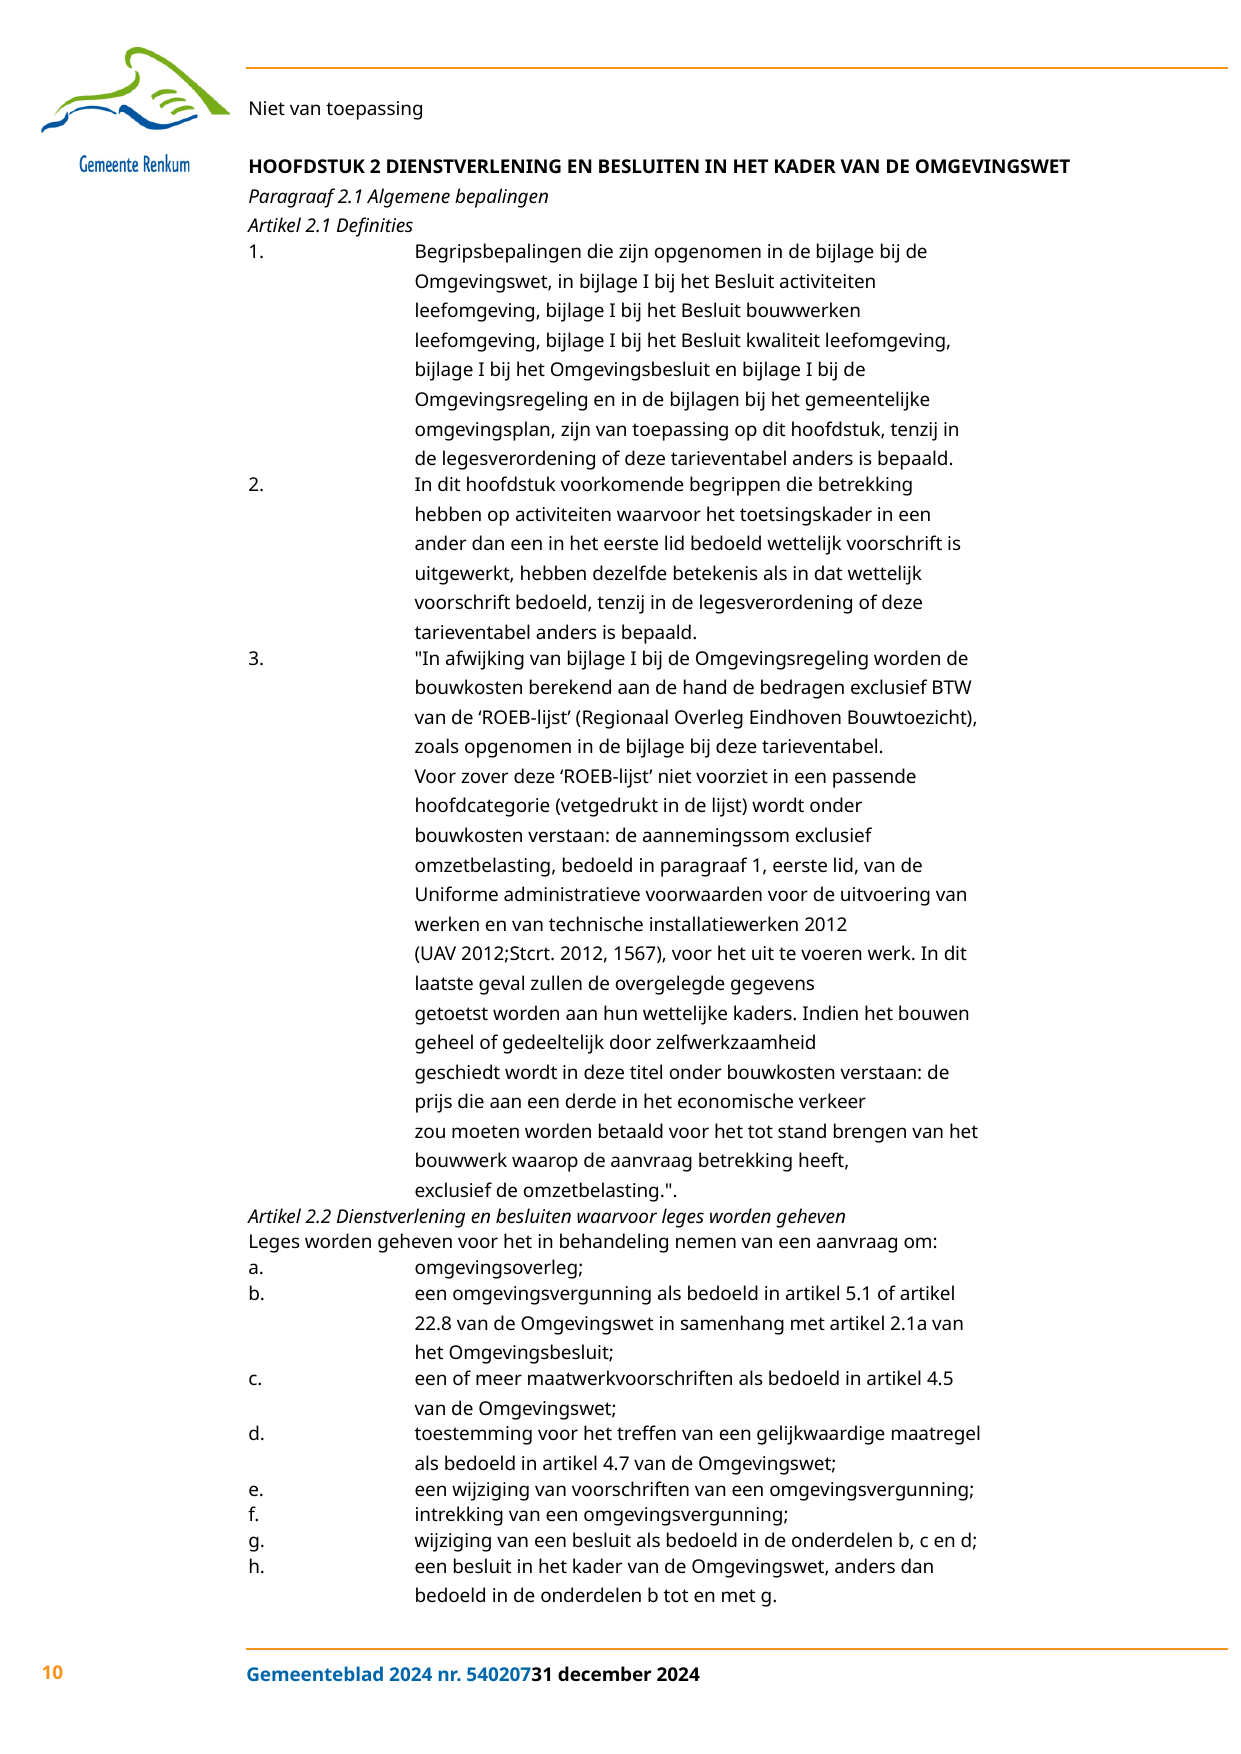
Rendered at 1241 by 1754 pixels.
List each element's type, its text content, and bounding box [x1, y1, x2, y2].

table_cell Begripsbepalingen die zijn opgenomen in de bijlage bij de Omgevingswet, in bijlage I bij het Besluit activiteiten leefomgeving, bijlage I bij het Besluit bouwwerken leefomgeving, bijlage I bij het Besluit kwaliteit leefomgeving, bijlage I bij het Omgevingsbesluit en bijlage I bij de Omgevingsregeling en in de bijlagen bij het gemeentelijke omgevingsplan, zijn van toepassing op dit hoofdstuk, tenzij in de legesverordening of deze tarieventabel anders is bepaald. [414, 238, 985, 471]
table_cell een omgevingsvergunning als bedoeld in artikel 5.1 of artikel 22.8 van de Omgevingswet in samenhang met artikel 2.1a van het Omgevingsbesluit; [414, 1280, 985, 1365]
picture [41, 47, 231, 172]
table_cell Niet van toepassing [248, 95, 1007, 121]
table_cell [1007, 95, 1152, 121]
table_cell wijziging van een besluit als bedoeld in de onderdelen b, c en d; [414, 1527, 985, 1553]
text HOOFDSTUK 2 DIENSTVERLENING EN BESLUITEN IN HET KADER VAN DE OMGEVINGSWET [248, 153, 1152, 179]
table_cell een besluit in het kader van de Omgevingswet, anders dan bedoeld in de onderdelen b tot en met g. [414, 1553, 985, 1608]
table_cell Leges worden geheven voor het in behandeling nemen van een aanvraag om: [248, 1229, 985, 1254]
table_cell g. [248, 1527, 414, 1553]
table_cell c. [248, 1365, 414, 1420]
table_cell [985, 1229, 1152, 1254]
table_cell [985, 1501, 1152, 1527]
table_cell een wijziging van voorschriften van een omgevingsvergunning; [414, 1476, 985, 1501]
table_cell "In afwijking van bijlage I bij de Omgevingsregeling worden de bouwkosten berekend aan de hand de bedragen exclusief BTW van de ‘ROEB-lijst’ (Regionaal Overleg Eindhoven Bouwtoezicht), zoals opgenomen in de bijlage bij deze tarieventabel. Voor zover deze ‘ROEB-lijst’ niet voorziet in een passende hoofdcategorie (vetgedrukt in de lijst) wordt onder bouwkosten verstaan: de aannemingssom exclusief omzetbelasting, bedoeld in paragraaf 1, eerste lid, van de Uniforme administratieve voorwaarden voor de uitvoering van werken en van technische installatiewerken 2012 (UAV 2012;Stcrt. 2012, 1567), voor het uit te voeren werk. In dit laatste geval zullen de overgelegde gegevens getoetst worden aan hun wettelijke kaders. Indien het bouwen geheel of gedeeltelijk door zelfwerkzaamheid geschiedt wordt in deze titel onder bouwkosten verstaan: de prijs die aan een derde in het economische verkeer zou moeten worden betaald voor het tot stand brengen van het bouwwerk waarop de aanvraag betrekking heeft, exclusief de omzetbelasting.". [414, 645, 985, 1203]
table_cell [985, 645, 1152, 1203]
table_cell toestemming voor het treffen van een gelijkwaardige maatregel als bedoeld in artikel 4.7 van de Omgevingswet; [414, 1420, 985, 1476]
table_cell een of meer maatwerkvoorschriften als bedoeld in artikel 4.5 van de Omgevingswet; [414, 1365, 985, 1420]
table_cell [985, 471, 1152, 645]
table_cell b. [248, 1280, 414, 1365]
table_cell h. [248, 1553, 414, 1608]
table_cell f. [248, 1501, 414, 1527]
table_cell 2. [248, 471, 414, 645]
text Paragraaf 2.1 Algemene bepalingen [248, 183, 1152, 209]
table_cell intrekking van een omgevingsvergunning; [414, 1501, 985, 1527]
table_cell Artikel 2.2 Dienstverlening en besluiten waarvoor leges worden geheven [248, 1203, 985, 1229]
table_cell [985, 1365, 1152, 1420]
table_cell [985, 1280, 1152, 1365]
table_cell [985, 1553, 1152, 1608]
table_cell 1. [248, 238, 414, 471]
table_header Artikel 2.1 Definities [248, 213, 985, 238]
table_cell [985, 1527, 1152, 1553]
table_cell a. [248, 1255, 414, 1280]
table_header [985, 213, 1152, 238]
table_cell In dit hoofdstuk voorkomende begrippen die betrekking hebben op activiteiten waarvoor het toetsingskader in een ander dan een in het eerste lid bedoeld wettelijk voorschrift is uitgewerkt, hebben dezelfde betekenis als in dat wettelijk voorschrift bedoeld, tenzij in de legesverordening of deze tarieventabel anders is bepaald. [414, 471, 985, 645]
table_cell [985, 1203, 1152, 1229]
table_cell d. [248, 1420, 414, 1476]
table_cell [985, 238, 1152, 471]
table_cell [985, 1255, 1152, 1280]
table_cell e. [248, 1476, 414, 1501]
table_cell [985, 1420, 1152, 1476]
table_cell 3. [248, 645, 414, 1203]
table_cell [985, 1476, 1152, 1501]
table_cell omgevingsoverleg; [414, 1255, 985, 1280]
